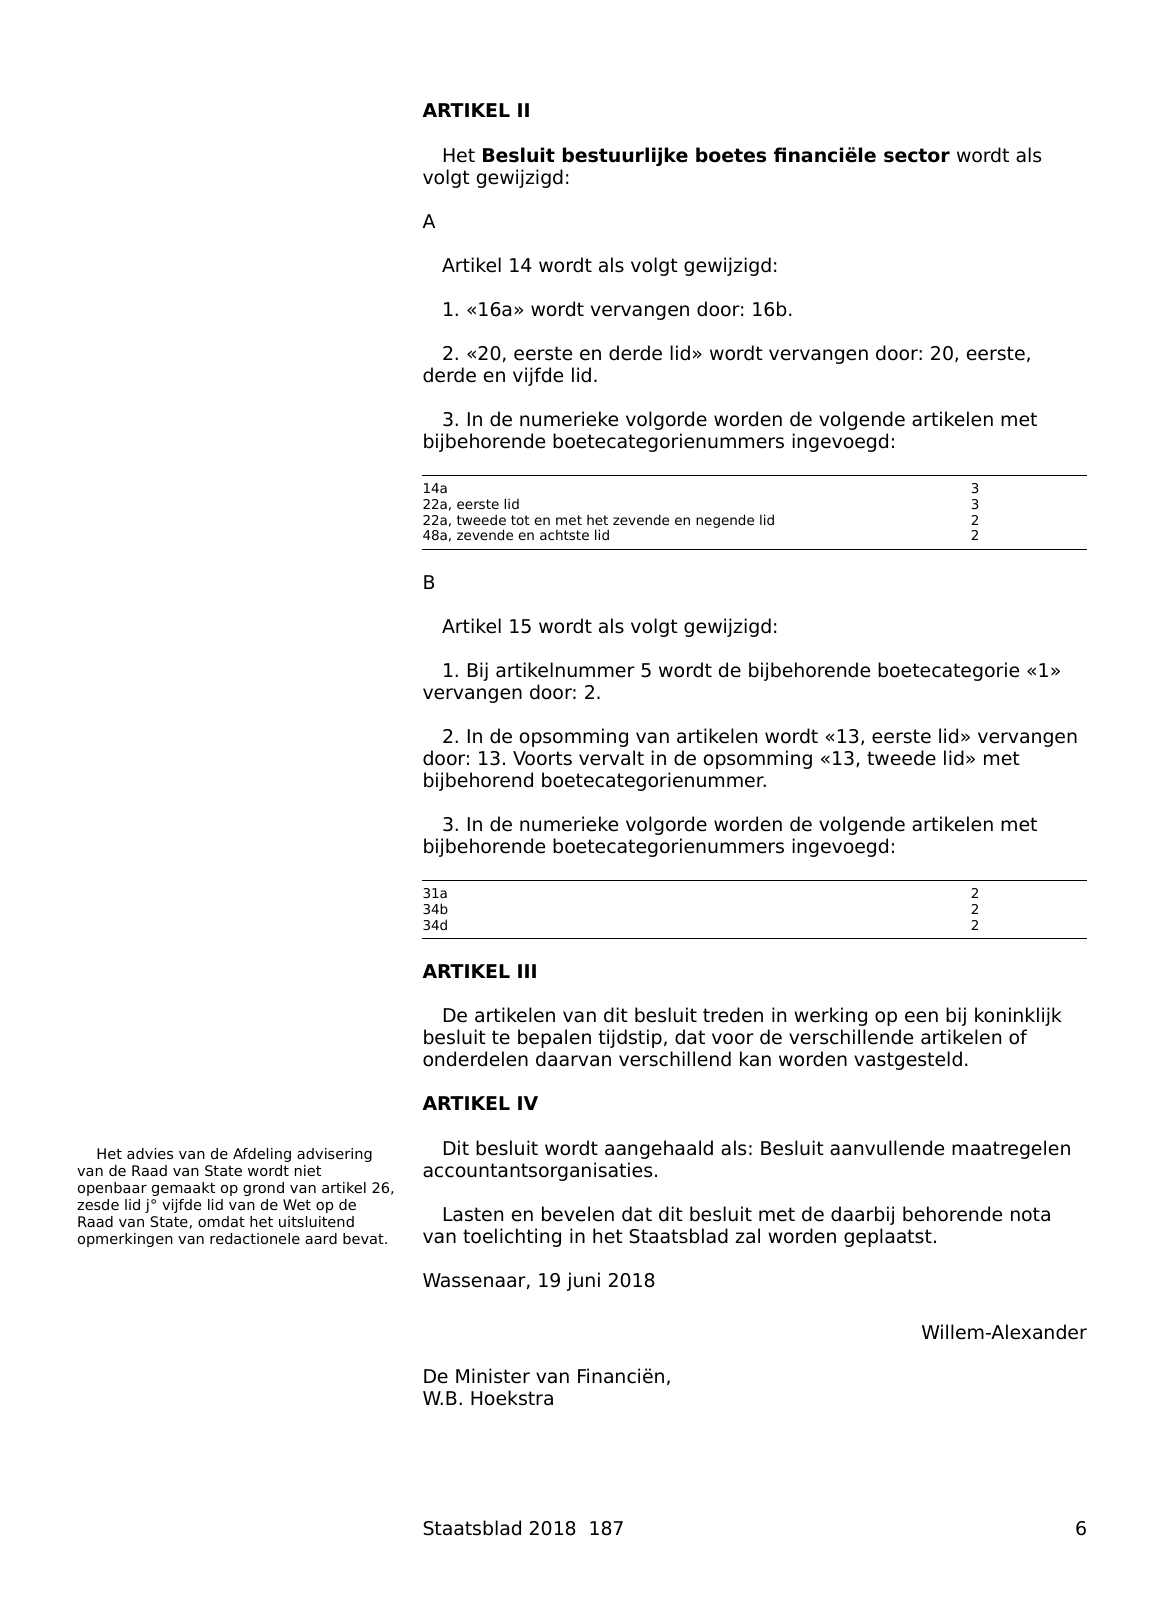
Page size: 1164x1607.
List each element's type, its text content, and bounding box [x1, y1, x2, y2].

subtitle ARTIKEL IV [422, 1093, 1087, 1115]
table_cell 34b [422, 902, 964, 917]
text 1. «16a» wordt vervangen door: 16b. [422, 299, 1087, 321]
table_header 31a [422, 881, 964, 902]
text Het advies van de Afdeling advisering van de Raad van State wordt niet openbaar gemaakt op grond van artikel 26, zesde lid j° vijfde lid van de Wet op de Raad van State, omdat het uitsluitend opmerkingen van redactionele aard bevat. [77, 1146, 396, 1248]
text 1. Bij artikelnummer 5 wordt de bijbehorende boetecategorie «1» vervangen door: 2. [422, 660, 1087, 704]
table_cell 22a, eerste lid [422, 497, 964, 512]
text 3. In de numerieke volgorde worden de volgende artikelen met bijbehorende boetecategorienummers ingevoegd: [422, 409, 1087, 453]
text 2. «20, eerste en derde lid» wordt vervangen door: 20, eerste, derde en vijfde lid. [422, 343, 1087, 387]
table_header 14a [422, 476, 964, 497]
table_cell 48a, zevende en achtste lid [422, 528, 964, 548]
table_cell 2 [965, 902, 1087, 917]
subtitle ARTIKEL III [422, 961, 1087, 983]
text De artikelen van dit besluit treden in werking op een bij koninklijk besluit te bepalen tijdstip, dat voor de verschillende artikelen of onderdelen daarvan verschillend kan worden vastgesteld. [422, 1005, 1087, 1071]
table_cell 22a, tweede tot en met het zevende en negende lid [422, 513, 964, 528]
text A [422, 211, 1087, 233]
table_header 3 [965, 476, 1087, 497]
table_cell 34d [422, 918, 964, 938]
text Artikel 14 wordt als volgt gewijzigd: [422, 255, 1087, 277]
text De Minister van Financiën, W.B. Hoekstra [422, 1366, 1087, 1410]
subtitle ARTIKEL II [422, 100, 1087, 122]
text Wassenaar, 19 juni 2018 [422, 1270, 1087, 1292]
table_cell 2 [965, 918, 1087, 938]
table_header 2 [965, 881, 1087, 902]
text Het Besluit bestuurlijke boetes financiële sector wordt als volgt gewijzigd: [422, 144, 1087, 188]
text B [422, 572, 1087, 594]
table_cell 2 [965, 513, 1087, 528]
text Lasten en bevelen dat dit besluit met de daarbij behorende nota van toelichting in het Staatsblad zal worden geplaatst. [422, 1204, 1087, 1248]
text 2. In de opsomming van artikelen wordt «13, eerste lid» vervangen door: 13. Voorts vervalt in de opsomming «13, tweede lid» met bijbehorend boetecategorienummer. [422, 726, 1087, 792]
table_cell 2 [965, 528, 1087, 548]
text Willem-Alexander [422, 1322, 1087, 1344]
table_cell 3 [965, 497, 1087, 512]
text Artikel 15 wordt als volgt gewijzigd: [422, 616, 1087, 638]
text 3. In de numerieke volgorde worden de volgende artikelen met bijbehorende boetecategorienummers ingevoegd: [422, 814, 1087, 858]
text Dit besluit wordt aangehaald als: Besluit aanvullende maatregelen accountantsorganisaties. [422, 1137, 1087, 1181]
